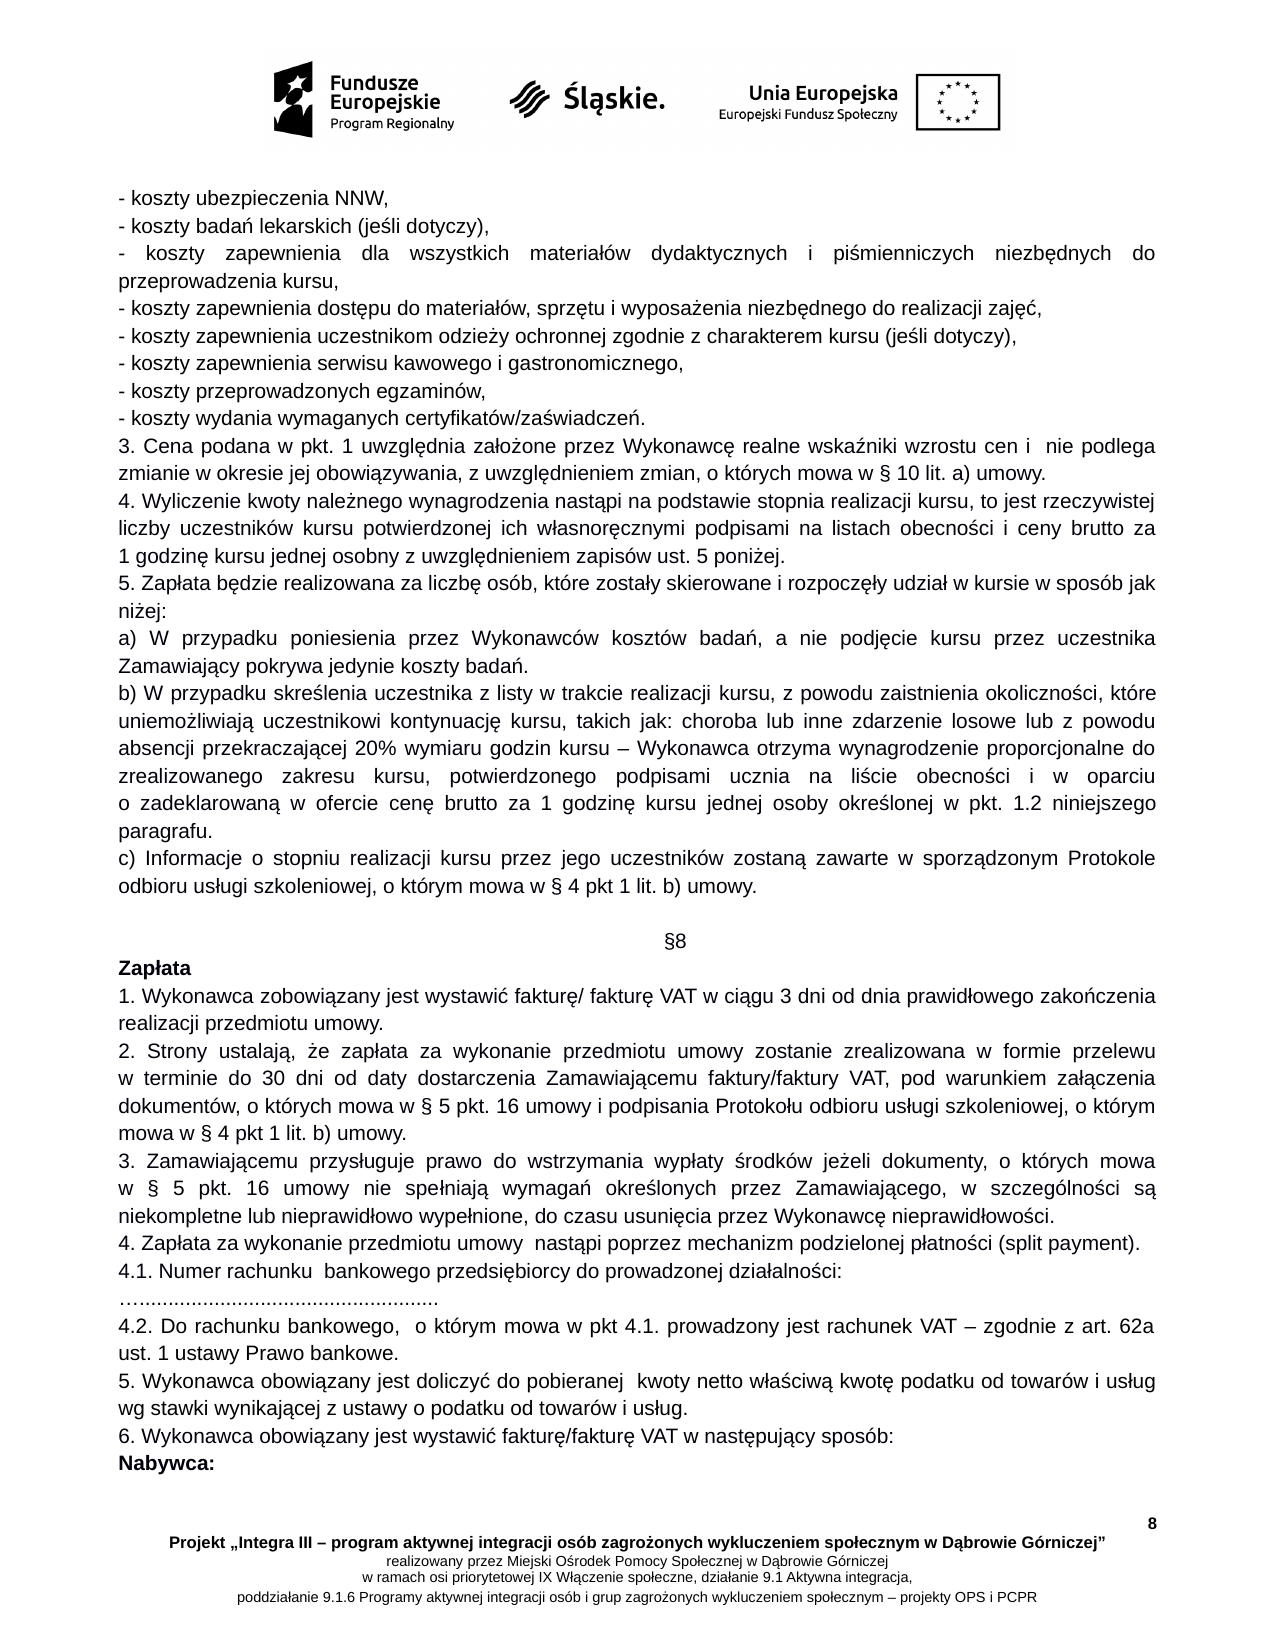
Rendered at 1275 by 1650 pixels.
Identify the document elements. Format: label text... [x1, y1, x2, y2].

text 1. Wykonawca zobowiązany jest wystawić fakturę/ fakturę VAT w ciągu 3 dni od dnia prawidłowego zakończenia realizacji przedmiotu umowy. [118, 983, 1157, 1035]
text - koszty zapewnienia uczestnikom odzieży ochronnej zgodnie z charakterem kursu (jeśli dotyczy), [118, 323, 1157, 347]
text - koszty przeprowadzonych egzaminów, [118, 378, 1157, 402]
text - koszty badań lekarskich (jeśli dotyczy), [118, 213, 1157, 237]
text 5. Wykonawca obowiązany jest doliczyć do pobieranej kwoty netto właściwą kwotę podatku od towarów i usług wg stawki wynikającej z ustawy o podatku od towarów i usług. [118, 1368, 1157, 1420]
text - koszty zapewnienia serwisu kawowego i gastronomicznego, [118, 351, 1157, 375]
list c) Informacje o stopniu realizacji kursu przez jego uczestników zostaną zawarte w sporządzonym Protokole odbioru usługi szkoleniowej, o którym mowa w § 4 pkt 1 lit. b) umowy. [81, 846, 1157, 897]
text 3. Zamawiającemu przysługuje prawo do wstrzymania wypłaty środków jeżeli dokumenty, o których mowa w § 5 pkt. 16 umowy nie spełniają wymagań określonych przez Zamawiającego, w szczególności są niekompletne lub nieprawidłowo wypełnione, do czasu usunięcia przez Wykonawcę nieprawidłowości. [118, 1148, 1157, 1227]
text - koszty wydania wymaganych certyfikatów/zaświadczeń. [118, 406, 1157, 430]
list ….................................................... [118, 1286, 1157, 1310]
list 3. Cena podana w pkt. 1 uwzględnia założone przez Wykonawcę realne wskaźniki wzrostu cen i nie podlega zmianie w okresie jej obowiązywania, z uwzględnieniem zmian, o których mowa w § 10 lit. a) umowy. [118, 433, 1157, 485]
text Zapłata [118, 956, 1157, 980]
list §8 [193, 928, 1157, 952]
text - koszty zapewnienia dostępu do materiałów, sprzętu i wyposażenia niezbędnego do realizacji zajęć, [118, 296, 1157, 320]
text 2. Strony ustalają, że zapłata za wykonanie przedmiotu umowy zostanie zrealizowana w formie przelewu w terminie do 30 dni od daty dostarczenia Zamawiającemu faktury/faktury VAT, pod warunkiem załączenia dokumentów, o których mowa w § 5 pkt. 16 umowy i podpisania Protokołu odbioru usługi szkoleniowej, o którym mowa w § 4 pkt 1 lit. b) umowy. [118, 1038, 1157, 1145]
text 4. Zapłata za wykonanie przedmiotu umowy nastąpi poprzez mechanizm podzielonej płatności (split payment). [118, 1231, 1157, 1255]
text 4.2. Do rachunku bankowego, o którym mowa w pkt 4.1. prowadzony jest rachunek VAT – zgodnie z art. 62a ust. 1 ustawy Prawo bankowe. [118, 1313, 1157, 1365]
list 5. Zapłata będzie realizowana za liczbę osób, które zostały skierowane i rozpoczęły udział w kursie w sposób jak niżej: [118, 571, 1157, 622]
text - koszty zapewnienia dla wszystkich materiałów dydaktycznych i piśmienniczych niezbędnych do przeprowadzenia kursu, [118, 241, 1157, 292]
text Nabywca: [118, 1451, 1157, 1475]
list a) W przypadku poniesienia przez Wykonawców kosztów badań, a nie podjęcie kursu przez uczestnika Zamawiający pokrywa jedynie koszty badań. [118, 626, 1157, 677]
list 4.1. Numer rachunku bankowego przedsiębiorcy do prowadzonej działalności: [118, 1258, 1157, 1282]
text 6. Wykonawca obowiązany jest wystawić fakturę/fakturę VAT w następujący sposób: [118, 1423, 1157, 1447]
text - koszty ubezpieczenia NNW, [118, 186, 1157, 210]
list b) W przypadku skreślenia uczestnika z listy w trakcie realizacji kursu, z powodu zaistnienia okoliczności, które uniemożliwiają uczestnikowi kontynuację kursu, takich jak: choroba lub inne zdarzenie losowe lub z powodu absencji przekraczającej 20% wymiaru godzin kursu – Wykonawca otrzyma wynagrodzenie proporcjonalne do zrealizowanego zakresu kursu, potwierdzonego podpisami ucznia na liście obecności i w oparciu o zadeklarowaną w ofercie cenę brutto za 1 godzinę kursu jednej osoby określonej w pkt. 1.2 niniejszego paragrafu. [81, 681, 1157, 842]
list 4. Wyliczenie kwoty należnego wynagrodzenia nastąpi na podstawie stopnia realizacji kursu, to jest rzeczywistej liczby uczestników kursu potwierdzonej ich własnoręcznymi podpisami na listach obecności i ceny brutto za 1 godzinę kursu jednej osobny z uwzględnieniem zapisów ust. 5 poniżej. [118, 488, 1157, 567]
